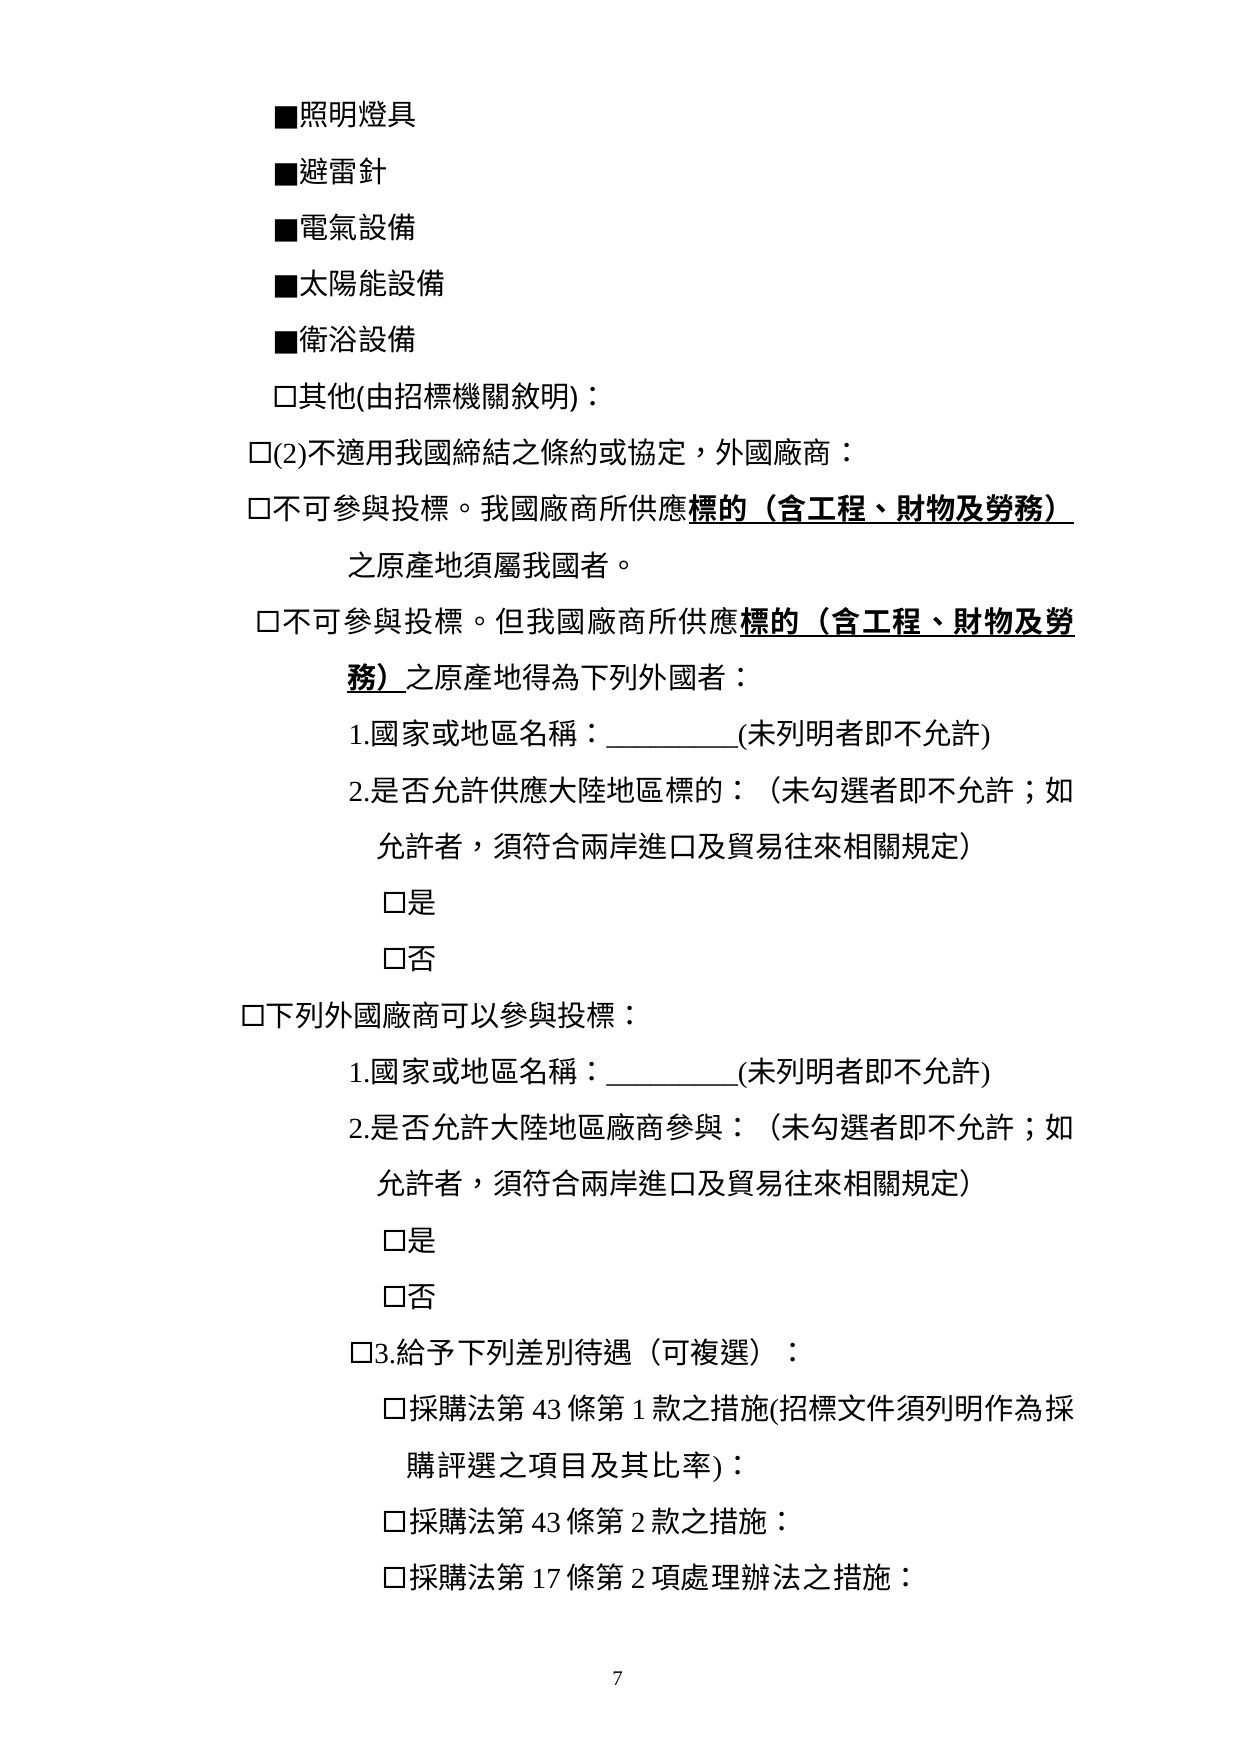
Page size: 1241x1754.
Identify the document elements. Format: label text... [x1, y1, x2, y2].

text ■電氣設備 [272, 198, 1075, 254]
text 否 [381, 1266, 1075, 1323]
text ■照明燈具 [272, 85, 1075, 141]
text 2.是否允許供應大陸地區標的：（未勾選者即不允許；如允許者，須符合兩岸進口及貿易往來相關規定） [348, 760, 1075, 873]
text 1.國家或地區名稱：_________(未列明者即不允許) [348, 1041, 1075, 1098]
text 3.給予下列差別待遇（可複選）： [348, 1323, 1075, 1379]
text 否 [381, 929, 1075, 985]
text 採購法第17條第2項處理辦法之措施： [381, 1548, 1075, 1604]
text 其他(由招標機關敘明)： [272, 366, 1075, 423]
text 採購法第43條第2款之措施： [381, 1491, 1075, 1548]
text 2.是否允許大陸地區廠商參與：（未勾選者即不允許；如允許者，須符合兩岸進口及貿易往來相關規定） [348, 1098, 1075, 1210]
text (2)不適用我國締結之條約或協定，外國廠商： [247, 423, 1075, 479]
text ■太陽能設備 [272, 254, 1075, 310]
text 是 [381, 1210, 1075, 1266]
text 是 [381, 873, 1075, 929]
text 不可參與投標。但我國廠商所供應標的（含工程、財物及勞務）之原產地得為下列外國者： [159, 591, 1075, 704]
text 下列外國廠商可以參與投標： [159, 985, 1075, 1041]
text ■避雷針 [272, 141, 1075, 198]
text 不可參與投標。我國廠商所供應標的（含工程、財物及勞務）之原產地須屬我國者。 [159, 479, 1075, 591]
text ■衛浴設備 [272, 310, 1075, 366]
text 1.國家或地區名稱：_________(未列明者即不允許) [348, 704, 1075, 760]
text 採購法第43條第1款之措施(招標文件須列明作為採購評選之項目及其比率)： [381, 1379, 1075, 1491]
